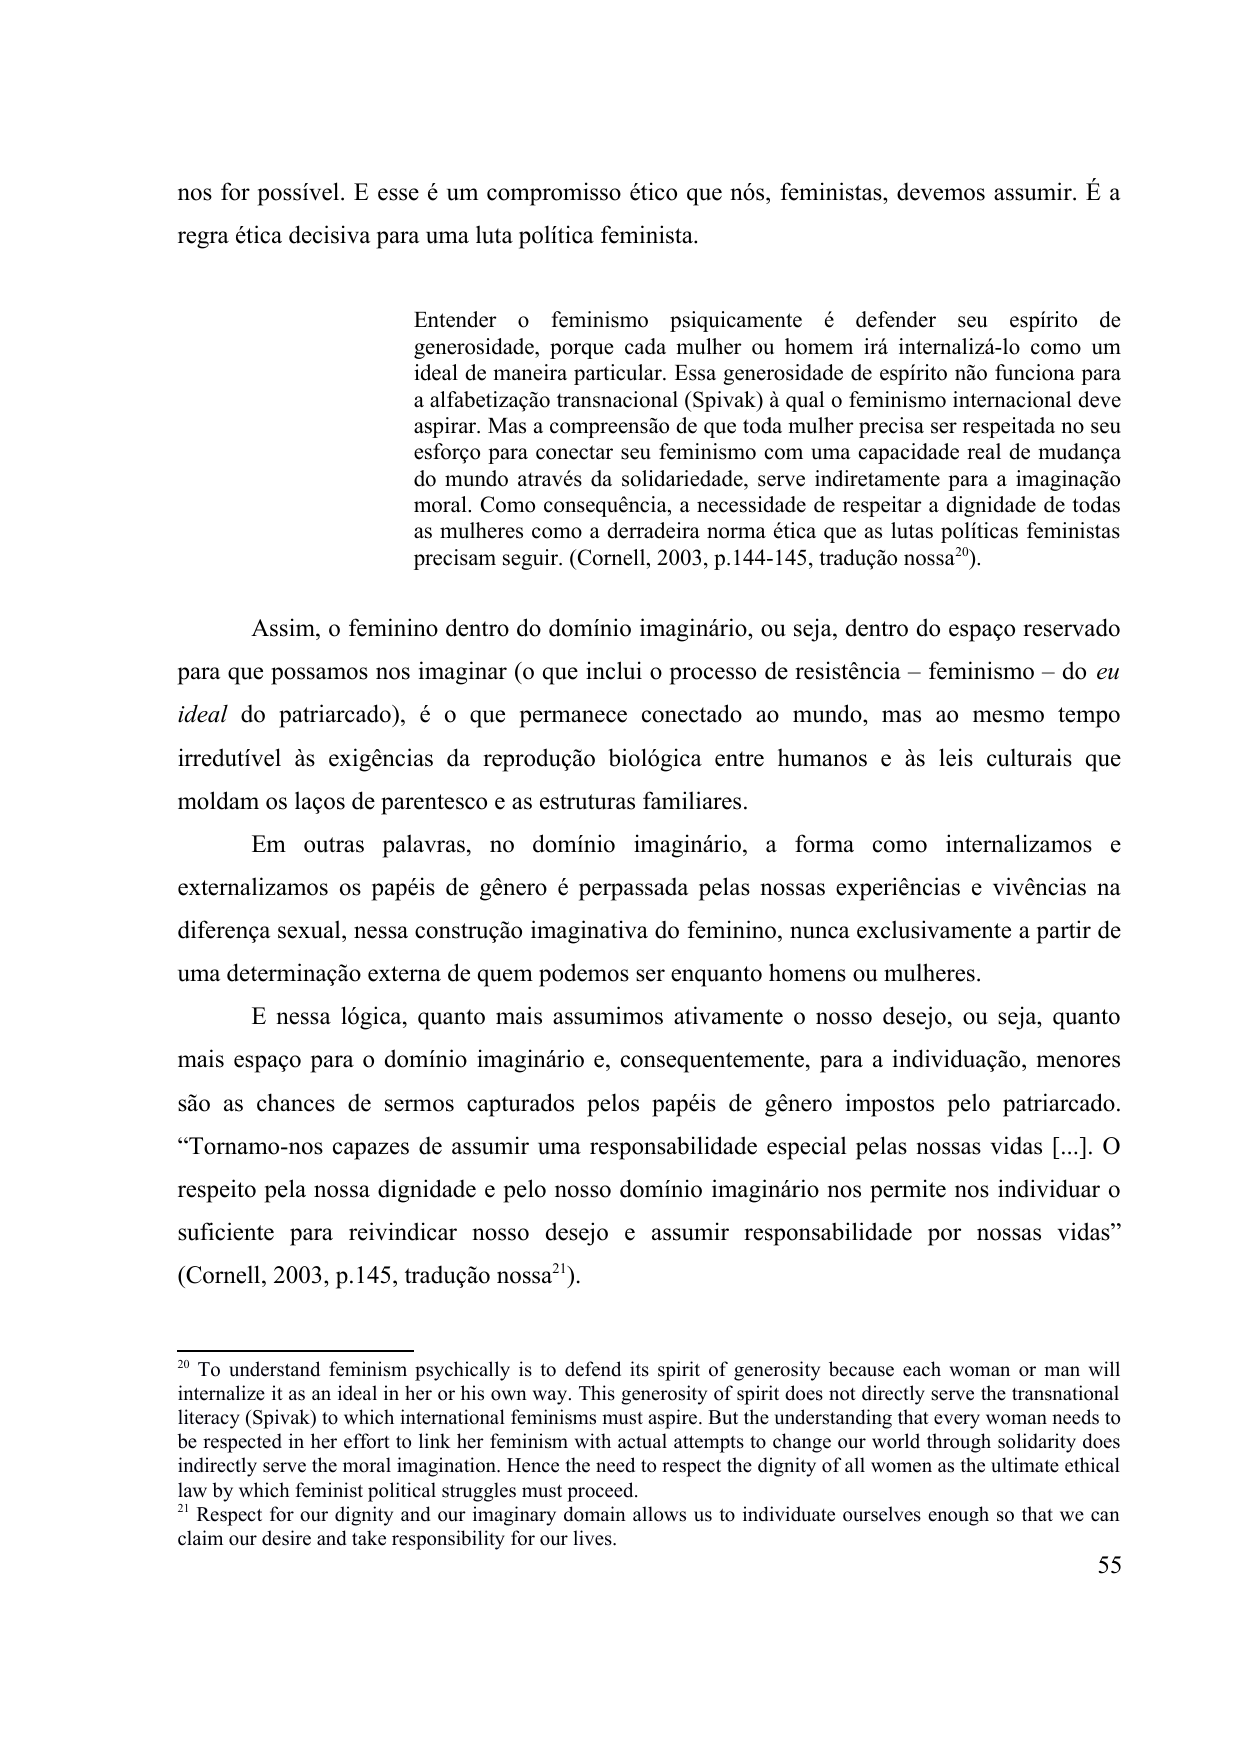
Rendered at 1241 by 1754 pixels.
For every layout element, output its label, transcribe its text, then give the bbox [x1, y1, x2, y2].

text Respect for our dignity and our imaginary domain allows us to individuate ourselves enough so that we can claim our desire and take responsibility for our lives. [177, 1502, 1122, 1550]
text To understand feminism psychically is to defend its spirit of generosity because each woman or man will internalize it as an ideal in her or his own way. This generosity of spirit does not directly serve the transnational literacy (Spivak) to which international feminisms must aspire. But the understanding that every woman needs to be respected in her effort to link her feminism with actual attempts to change our world through solidarity does indirectly serve the moral imagination. Hence the need to respect the dignity of all women as the ultimate ethical law by which feminist political struggles must proceed. [177, 1357, 1122, 1502]
text nos for possível. E esse é um compromisso ético que nós, feministas, devemos assumir. É a regra ética decisiva para uma luta política feminista. [177, 177, 1122, 249]
text Assim, o feminino dentro do domínio imaginário, ou seja, dentro do espaço reservado para que possamos nos imaginar (o que inclui o processo de resistência – feminismo – do eu ideal do patriarcado), é o que permanece conectado ao mundo, mas ao mesmo tempo irredutível às exigências da reprodução biológica entre humanos e às leis culturais que moldam os laços de parentesco e as estruturas familiares. [177, 613, 1122, 814]
text Entender o feminismo psiquicamente é defender seu espírito de generosidade, porque cada mulher ou homem irá internalizá-lo como um ideal de maneira particular. Essa generosidade de espírito não funciona para a alfabetização transnacional (Spivak) à qual o feminismo internacional deve aspirar. Mas a compreensão de que toda mulher precisa ser respeitada no seu esforço para conectar seu feminismo com uma capacidade real de mudança do mundo através da solidariedade, serve indiretamente para a imaginação moral. Como consequência, a necessidade de respeitar a dignidade de todas as mulheres como a derradeira norma ética que as lutas políticas feministas precisam seguir. (Cornell, 2003, p.144-145, tradução nossa). [413, 307, 1122, 570]
text Em outras palavras, no domínio imaginário, a forma como internalizamos e externalizamos os papéis de gênero é perpassada pelas nossas experiências e vivências na diferença sexual, nessa construção imaginativa do feminino, nunca exclusivamente a partir de uma determinação externa de quem podemos ser enquanto homens ou mulheres. [177, 829, 1122, 987]
text E nessa lógica, quanto mais assumimos ativamente o nosso desejo, ou seja, quanto mais espaço para o domínio imaginário e, consequentemente, para a individuação, menores são as chances de sermos capturados pelos papéis de gênero impostos pelo patriarcado. “Tornamo-nos capazes de assumir uma responsabilidade especial pelas nossas vidas [...]. O respeito pela nossa dignidade e pelo nosso domínio imaginário nos permite nos individuar o suficiente para reivindicar nosso desejo e assumir responsabilidade por nossas vidas” (Cornell, 2003, p.145, tradução nossa). [177, 1001, 1122, 1289]
